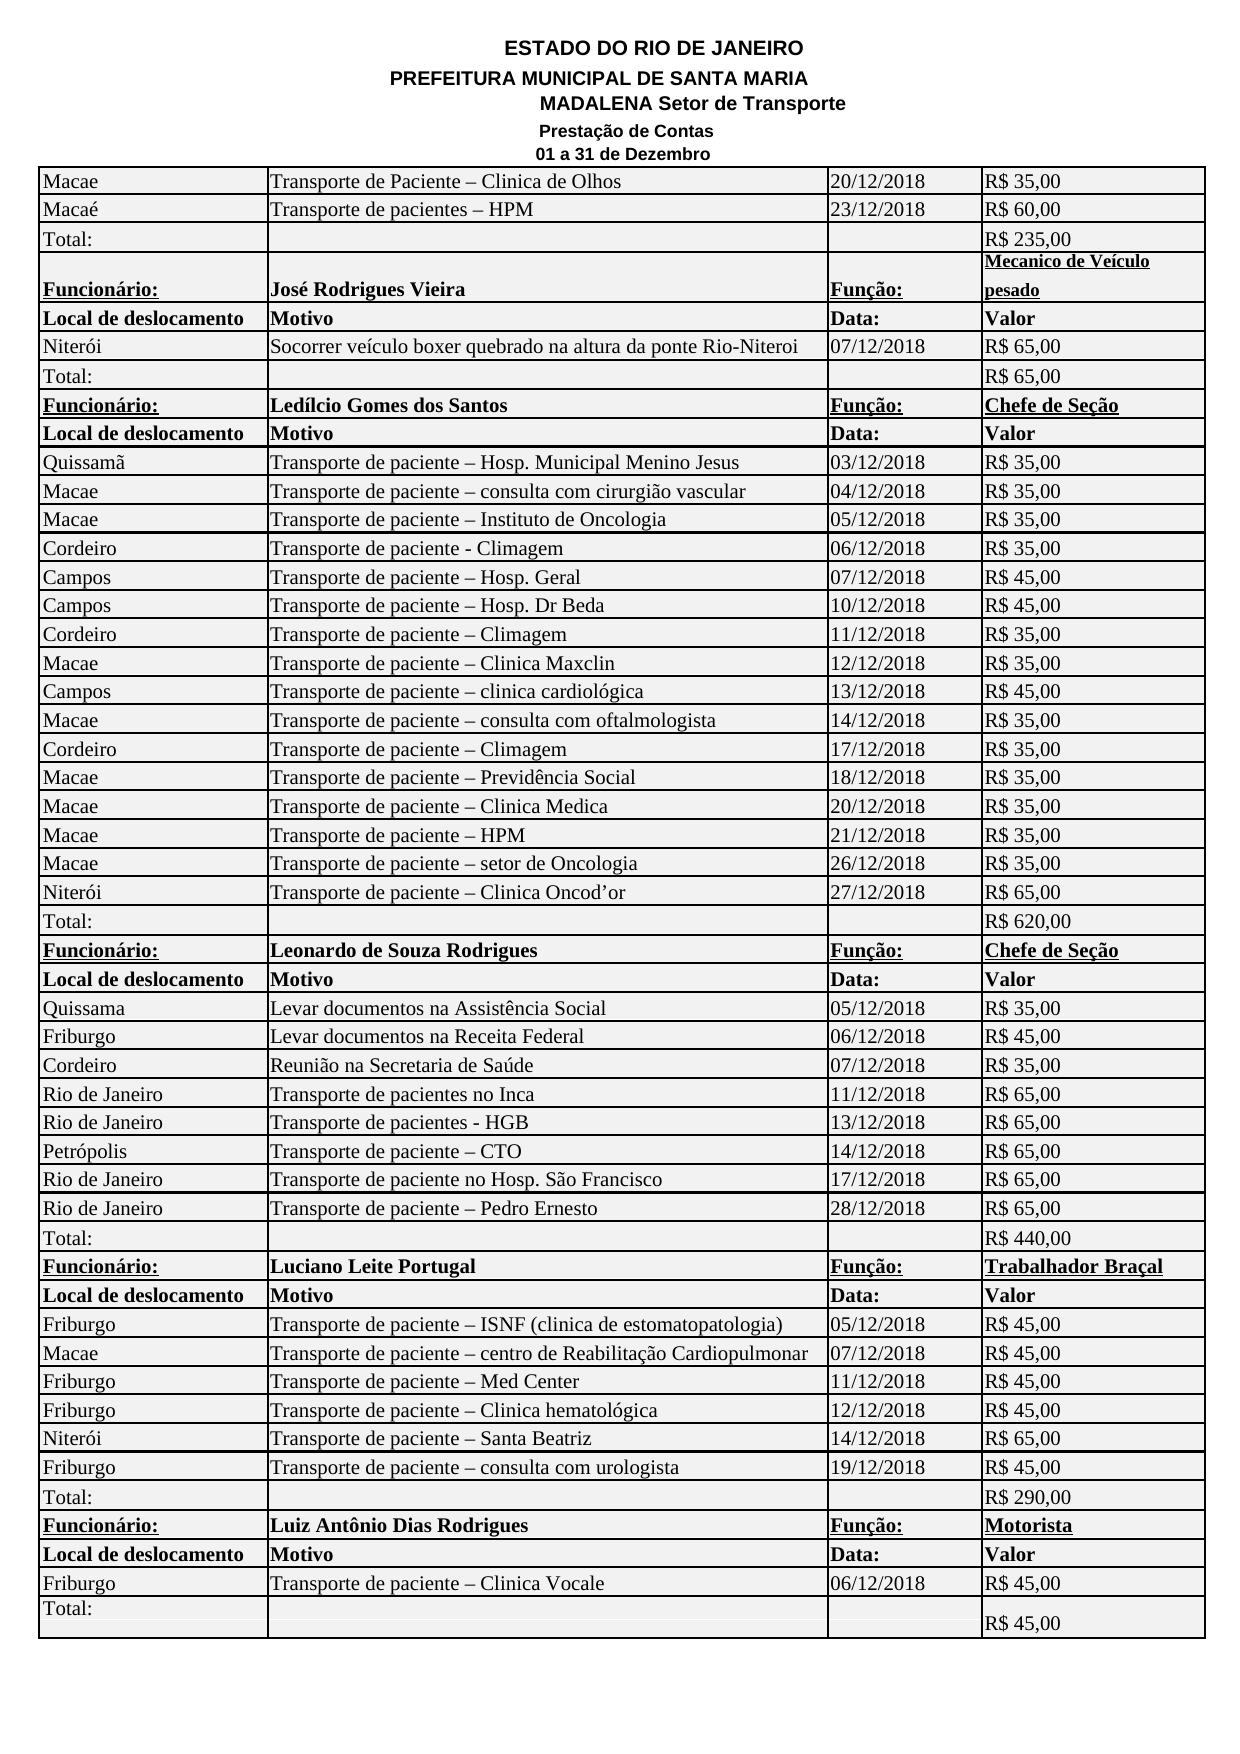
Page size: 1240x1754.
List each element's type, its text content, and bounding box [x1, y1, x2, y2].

table_cell Cordeiro [40, 619, 267, 646]
table_cell 04/12/2018 [829, 476, 981, 503]
table_cell Data: [829, 419, 981, 445]
table_cell [269, 1620, 827, 1635]
table_cell Data: [829, 964, 981, 991]
table_cell R$ 35,00 [983, 993, 1204, 1019]
table_cell R$ 35,00 [983, 534, 1204, 560]
text Prestação de Contas 01 a 31 de Dezembro [535, 121, 717, 164]
table_cell R$ 45,00 [983, 1568, 1204, 1595]
table_cell 06/12/2018 [829, 534, 981, 560]
table_cell Rio de Janeiro [40, 1165, 267, 1191]
table_cell Valor [983, 1540, 1204, 1566]
table_cell R$ 65,00 [983, 1424, 1204, 1450]
table_cell Funcionário: [40, 1252, 267, 1278]
table_cell 14/12/2018 [829, 1424, 981, 1450]
table_cell R$ 35,00 [983, 505, 1204, 531]
table_cell Ledílcio Gomes dos Santos [269, 390, 827, 417]
table_cell R$ 45,00 [983, 562, 1204, 589]
table_cell Transporte de paciente no Hosp. São Francisco [269, 1165, 827, 1191]
table_cell 05/12/2018 [829, 505, 981, 531]
table_cell 05/12/2018 [829, 993, 981, 1019]
table_cell Cordeiro [40, 1050, 267, 1077]
table_cell Friburgo [40, 1022, 267, 1048]
table_cell Transporte de paciente – Clinica hematológica [269, 1395, 827, 1422]
table_cell Transporte de paciente – setor de Oncologia [269, 849, 827, 875]
table_cell Transporte de paciente – Previdência Social [269, 763, 827, 789]
table_cell Total: [40, 1222, 267, 1250]
table_cell Transporte de paciente – clinica cardiológica [269, 677, 827, 703]
table_cell Macae [40, 820, 267, 847]
table_cell Transporte de paciente – consulta com cirurgião vascular [269, 476, 827, 503]
table_cell R$ 65,00 [983, 877, 1204, 904]
table_cell 07/12/2018 [829, 1338, 981, 1364]
table_cell Transporte de pacientes – HPM [269, 195, 827, 221]
table_cell R$ 45,00 [983, 677, 1204, 703]
table_cell 12/12/2018 [829, 1395, 981, 1422]
table_cell Rio de Janeiro [40, 1194, 267, 1220]
table_cell R$ 65,00 [983, 1136, 1204, 1163]
table_cell Transporte de pacientes no Inca [269, 1079, 827, 1106]
table_cell Transporte de paciente – Hosp. Geral [269, 562, 827, 589]
table_cell R$ 35,00 [983, 705, 1204, 732]
table_cell [269, 253, 827, 271]
table_cell Campos [40, 677, 267, 703]
table_cell Motivo [269, 1281, 827, 1307]
table_cell Trabalhador Braçal [983, 1252, 1204, 1278]
table_cell R$ 35,00 [983, 448, 1204, 474]
table_cell R$ 45,00 [983, 1367, 1204, 1393]
table_cell 06/12/2018 [829, 1568, 981, 1595]
table_cell Quissama [40, 993, 267, 1019]
table_cell Transporte de paciente – Hosp. Municipal Menino Jesus [269, 448, 827, 474]
table_cell R$ 290,00 [983, 1481, 1204, 1509]
table_cell [269, 1222, 827, 1250]
table_cell Niterói [40, 877, 267, 904]
table_cell Levar documentos na Receita Federal [269, 1022, 827, 1048]
table_cell [829, 1620, 981, 1635]
table_cell Macae [40, 791, 267, 818]
table_cell Valor [983, 964, 1204, 991]
table_cell Mecanico de Veículo [983, 253, 1204, 271]
table_cell Data: [829, 1281, 981, 1307]
table_cell Função: [829, 390, 981, 417]
table_cell R$ 45,00 [983, 1453, 1204, 1479]
table_cell Transporte de paciente – Clinica Oncod’or [269, 877, 827, 904]
table_cell Valor [983, 1281, 1204, 1307]
table_cell [829, 906, 981, 933]
table_cell Transporte de paciente – Hosp. Dr Beda [269, 591, 827, 617]
table_cell 17/12/2018 [829, 734, 981, 761]
table_cell Total: [40, 1481, 267, 1509]
table_cell 13/12/2018 [829, 677, 981, 703]
table_cell Transporte de pacientes - HGB [269, 1108, 827, 1134]
table_cell [269, 1597, 827, 1619]
table_cell Macae [40, 505, 267, 531]
table_cell R$ 440,00 [983, 1222, 1204, 1250]
table_cell 11/12/2018 [829, 619, 981, 646]
table_cell [269, 223, 827, 251]
table_cell R$ 45,00 [983, 1309, 1204, 1336]
table_cell Chefe de Seção [983, 936, 1204, 962]
table_cell Função: [829, 271, 981, 301]
table_cell R$ 65,00 [983, 1108, 1204, 1134]
table_cell Transporte de paciente – Climagem [269, 619, 827, 646]
table_cell 14/12/2018 [829, 1136, 981, 1163]
table_cell 18/12/2018 [829, 763, 981, 789]
table_cell [829, 223, 981, 251]
table_cell Valor [983, 419, 1204, 445]
table_cell [40, 1620, 267, 1635]
table_cell Friburgo [40, 1395, 267, 1422]
table_cell Transporte de paciente – Med Center [269, 1367, 827, 1393]
table_cell 12/12/2018 [829, 648, 981, 674]
table_cell 17/12/2018 [829, 1165, 981, 1191]
table_cell Reunião na Secretaria de Saúde [269, 1050, 827, 1077]
table_cell Local de deslocamento [40, 303, 267, 330]
table_header R$ 35,00 [983, 168, 1204, 193]
table_cell R$ 65,00 [983, 1079, 1204, 1106]
table_cell R$ 45,00 [983, 1338, 1204, 1364]
table_cell R$ 35,00 [983, 763, 1204, 789]
table_cell Motorista [983, 1511, 1204, 1537]
table_cell 03/12/2018 [829, 448, 981, 474]
table_cell Funcionário: [40, 271, 267, 301]
table_cell Transporte de paciente – CTO [269, 1136, 827, 1163]
table_cell R$ 35,00 [983, 734, 1204, 761]
table_cell R$ 620,00 [983, 906, 1204, 933]
table_cell Total: [40, 361, 267, 388]
table_cell Funcionário: [40, 390, 267, 417]
table_cell 19/12/2018 [829, 1453, 981, 1479]
table_cell Total: [40, 906, 267, 933]
table_cell Motivo [269, 303, 827, 330]
table_cell R$ 65,00 [983, 332, 1204, 358]
table_cell Luciano Leite Portugal [269, 1252, 827, 1278]
table_cell Cordeiro [40, 534, 267, 560]
table_cell [829, 1481, 981, 1509]
table_cell 27/12/2018 [829, 877, 981, 904]
table_cell Friburgo [40, 1568, 267, 1595]
table_cell [829, 1222, 981, 1250]
table_cell 23/12/2018 [829, 195, 981, 221]
table_cell Transporte de paciente – Clinica Vocale [269, 1568, 827, 1595]
table_cell Local de deslocamento [40, 419, 267, 445]
table_cell [269, 1481, 827, 1509]
table_cell Motivo [269, 1540, 827, 1566]
table_cell Macae [40, 648, 267, 674]
table_header 20/12/2018 [829, 168, 981, 193]
table_cell [269, 361, 827, 388]
table_cell Cordeiro [40, 734, 267, 761]
table_cell 05/12/2018 [829, 1309, 981, 1336]
table_cell Campos [40, 591, 267, 617]
table_cell [829, 361, 981, 388]
text ESTADO DO RIO DE JANEIRO [504, 36, 1204, 60]
table_cell Total: [40, 1597, 267, 1619]
table_cell Data: [829, 1540, 981, 1566]
table_cell R$ 65,00 [983, 1165, 1204, 1191]
table_cell [269, 906, 827, 933]
table_cell Funcionário: [40, 936, 267, 962]
table_cell Rio de Janeiro [40, 1079, 267, 1106]
table_cell Transporte de paciente – Clinica Maxclin [269, 648, 827, 674]
table_cell 20/12/2018 [829, 791, 981, 818]
table_cell José Rodrigues Vieira [269, 271, 827, 301]
table_cell Função: [829, 1252, 981, 1278]
table_cell Campos [40, 562, 267, 589]
table_cell 14/12/2018 [829, 705, 981, 732]
table_cell R$ 45,00 [983, 591, 1204, 617]
table_cell R$ 45,00 [983, 1597, 1204, 1635]
table_cell Leonardo de Souza Rodrigues [269, 936, 827, 962]
table_cell Local de deslocamento [40, 964, 267, 991]
table_cell 07/12/2018 [829, 1050, 981, 1077]
table_cell R$ 35,00 [983, 619, 1204, 646]
table_cell 11/12/2018 [829, 1367, 981, 1393]
table_cell Petrópolis [40, 1136, 267, 1163]
table_cell Niterói [40, 1424, 267, 1450]
table_cell 11/12/2018 [829, 1079, 981, 1106]
table_cell Socorrer veículo boxer quebrado na altura da ponte Rio-Niteroi [269, 332, 827, 358]
table_cell Transporte de paciente – HPM [269, 820, 827, 847]
table_cell Transporte de paciente – consulta com oftalmologista [269, 705, 827, 732]
table_cell pesado [983, 271, 1204, 301]
table_cell [829, 253, 981, 271]
table_cell R$ 65,00 [983, 1194, 1204, 1220]
table_cell Quissamã [40, 448, 267, 474]
table_cell Luiz Antônio Dias Rodrigues [269, 1511, 827, 1537]
table_cell Local de deslocamento [40, 1281, 267, 1307]
table_cell Motivo [269, 964, 827, 991]
table_cell Transporte de paciente – Santa Beatriz [269, 1424, 827, 1450]
table_cell R$ 45,00 [983, 1395, 1204, 1422]
table_cell Niterói [40, 332, 267, 358]
text PREFEITURA MUNICIPAL DE SANTA MARIA MADALENA Setor de Transporte [389, 66, 862, 114]
table_cell Macae [40, 849, 267, 875]
table_cell Função: [829, 1511, 981, 1537]
table_cell R$ 35,00 [983, 476, 1204, 503]
table_cell Macae [40, 763, 267, 789]
table_cell Funcionário: [40, 1511, 267, 1537]
table_cell 07/12/2018 [829, 332, 981, 358]
table_cell Transporte de paciente - Climagem [269, 534, 827, 560]
table_cell Total: [40, 223, 267, 251]
table_cell 13/12/2018 [829, 1108, 981, 1134]
table_cell R$ 65,00 [983, 361, 1204, 388]
table_cell Macae [40, 476, 267, 503]
table_cell [40, 253, 267, 271]
table_cell Friburgo [40, 1367, 267, 1393]
table_cell R$ 60,00 [983, 195, 1204, 221]
table_cell Data: [829, 303, 981, 330]
table_cell 26/12/2018 [829, 849, 981, 875]
table_cell Transporte de paciente – Climagem [269, 734, 827, 761]
table_cell 10/12/2018 [829, 591, 981, 617]
table_cell R$ 35,00 [983, 791, 1204, 818]
table_cell Friburgo [40, 1309, 267, 1336]
table_cell Local de deslocamento [40, 1540, 267, 1566]
table_cell Motivo [269, 419, 827, 445]
table_cell 28/12/2018 [829, 1194, 981, 1220]
table_cell Valor [983, 303, 1204, 330]
table_cell Macaé [40, 195, 267, 221]
table_cell R$ 35,00 [983, 849, 1204, 875]
table_cell Transporte de paciente – Clinica Medica [269, 791, 827, 818]
table_cell Friburgo [40, 1453, 267, 1479]
table_cell Transporte de paciente – consulta com urologista [269, 1453, 827, 1479]
table_cell Levar documentos na Assistência Social [269, 993, 827, 1019]
table_cell [829, 1597, 981, 1619]
table_cell Transporte de paciente – centro de Reabilitação Cardiopulmonar [269, 1338, 827, 1364]
table_cell 07/12/2018 [829, 562, 981, 589]
table_cell R$ 235,00 [983, 223, 1204, 251]
table_cell R$ 35,00 [983, 1050, 1204, 1077]
table_cell Transporte de paciente – Instituto de Oncologia [269, 505, 827, 531]
table_cell 21/12/2018 [829, 820, 981, 847]
table_cell Chefe de Seção [983, 390, 1204, 417]
table_header Transporte de Paciente – Clinica de Olhos [269, 168, 827, 193]
table_cell R$ 35,00 [983, 820, 1204, 847]
table_cell Transporte de paciente – ISNF (clinica de estomatopatologia) [269, 1309, 827, 1336]
table_cell R$ 35,00 [983, 648, 1204, 674]
table_cell R$ 45,00 [983, 1022, 1204, 1048]
table_cell Transporte de paciente – Pedro Ernesto [269, 1194, 827, 1220]
table_cell Função: [829, 936, 981, 962]
table_header Macae [40, 168, 267, 193]
table_cell Rio de Janeiro [40, 1108, 267, 1134]
table_cell Macae [40, 1338, 267, 1364]
table_cell Macae [40, 705, 267, 732]
table_cell 06/12/2018 [829, 1022, 981, 1048]
